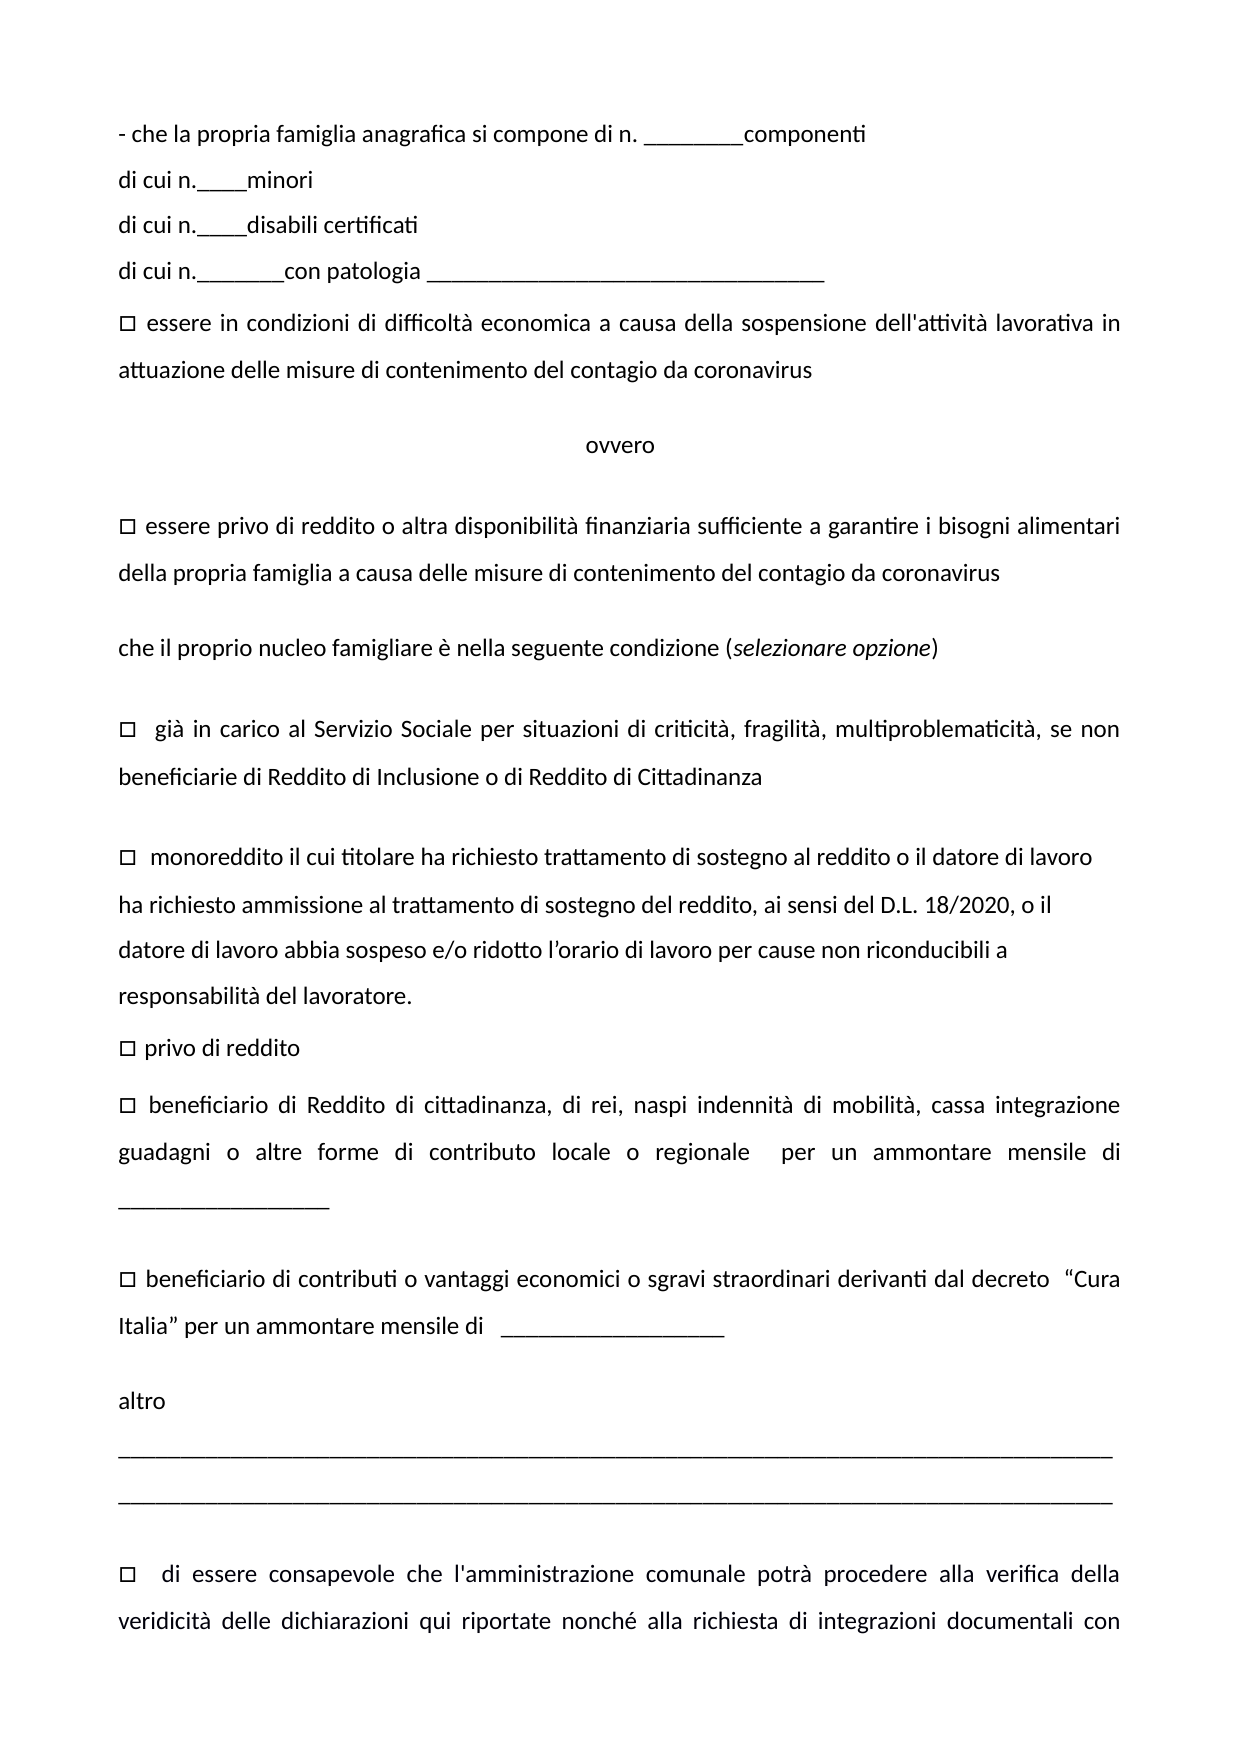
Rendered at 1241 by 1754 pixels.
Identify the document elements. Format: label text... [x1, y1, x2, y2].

text altro ________________________________________________________________________________________________________________________________________________________________ [118, 1385, 1122, 1507]
text □ essere privo di reddito o altra disponibilità finanziaria sufficiente a garantire i bisogni alimentari della propria famiglia a causa delle misure di contenimento del contagio da coronavirus [118, 504, 1122, 588]
text di cui n.____disabili certificati [118, 209, 1122, 240]
text che il proprio nucleo famigliare è nella seguente condizione (selezionare opzione) [118, 632, 1122, 663]
text di cui n.____minori [118, 164, 1122, 194]
text □ di essere consapevole che l'amministrazione comunale potrà procedere alla verifica della veridicità delle dichiarazioni qui riportate nonché alla richiesta di integrazioni documentali con [118, 1552, 1122, 1636]
text □ beneficiario di contributi o vantaggi economici o sgravi straordinari derivanti dal decreto “Cura Italia” per un ammontare mensile di __________________ [118, 1257, 1122, 1341]
text □ monoreddito il cui titolare ha richiesto trattamento di sostegno al reddito o il datore di lavoro ha richiesto ammissione al trattamento di sostegno del reddito, ai sensi del D.L. 18/2020, o il datore di lavoro abbia sospeso e/o ridotto l’orario di lavoro per cause non riconducibili a responsabilità del lavoratore. [118, 836, 1122, 1011]
text - che la propria famiglia anagrafica si compone di n. ________componenti [118, 118, 1122, 149]
text di cui n._______con patologia ________________________________ [118, 255, 1122, 286]
text ovvero [118, 429, 1122, 460]
text □ già in carico al Servizio Sociale per situazioni di criticità, fragilità, multiproblematicità, se non beneficiarie di Reddito di Inclusione o di Reddito di Cittadinanza [118, 707, 1122, 791]
text □ essere in condizioni di difficoltà economica a causa della sospensione dell'attività lavorativa in attuazione delle misure di contenimento del contagio da coronavirus [118, 301, 1122, 385]
text □ privo di reddito [118, 1026, 1122, 1064]
text □ beneficiario di Reddito di cittadinanza, di rei, naspi indennità di mobilità, cassa integrazione guadagni o altre forme di contributo locale o regionale per un ammontare mensile di _________________ [118, 1083, 1122, 1213]
